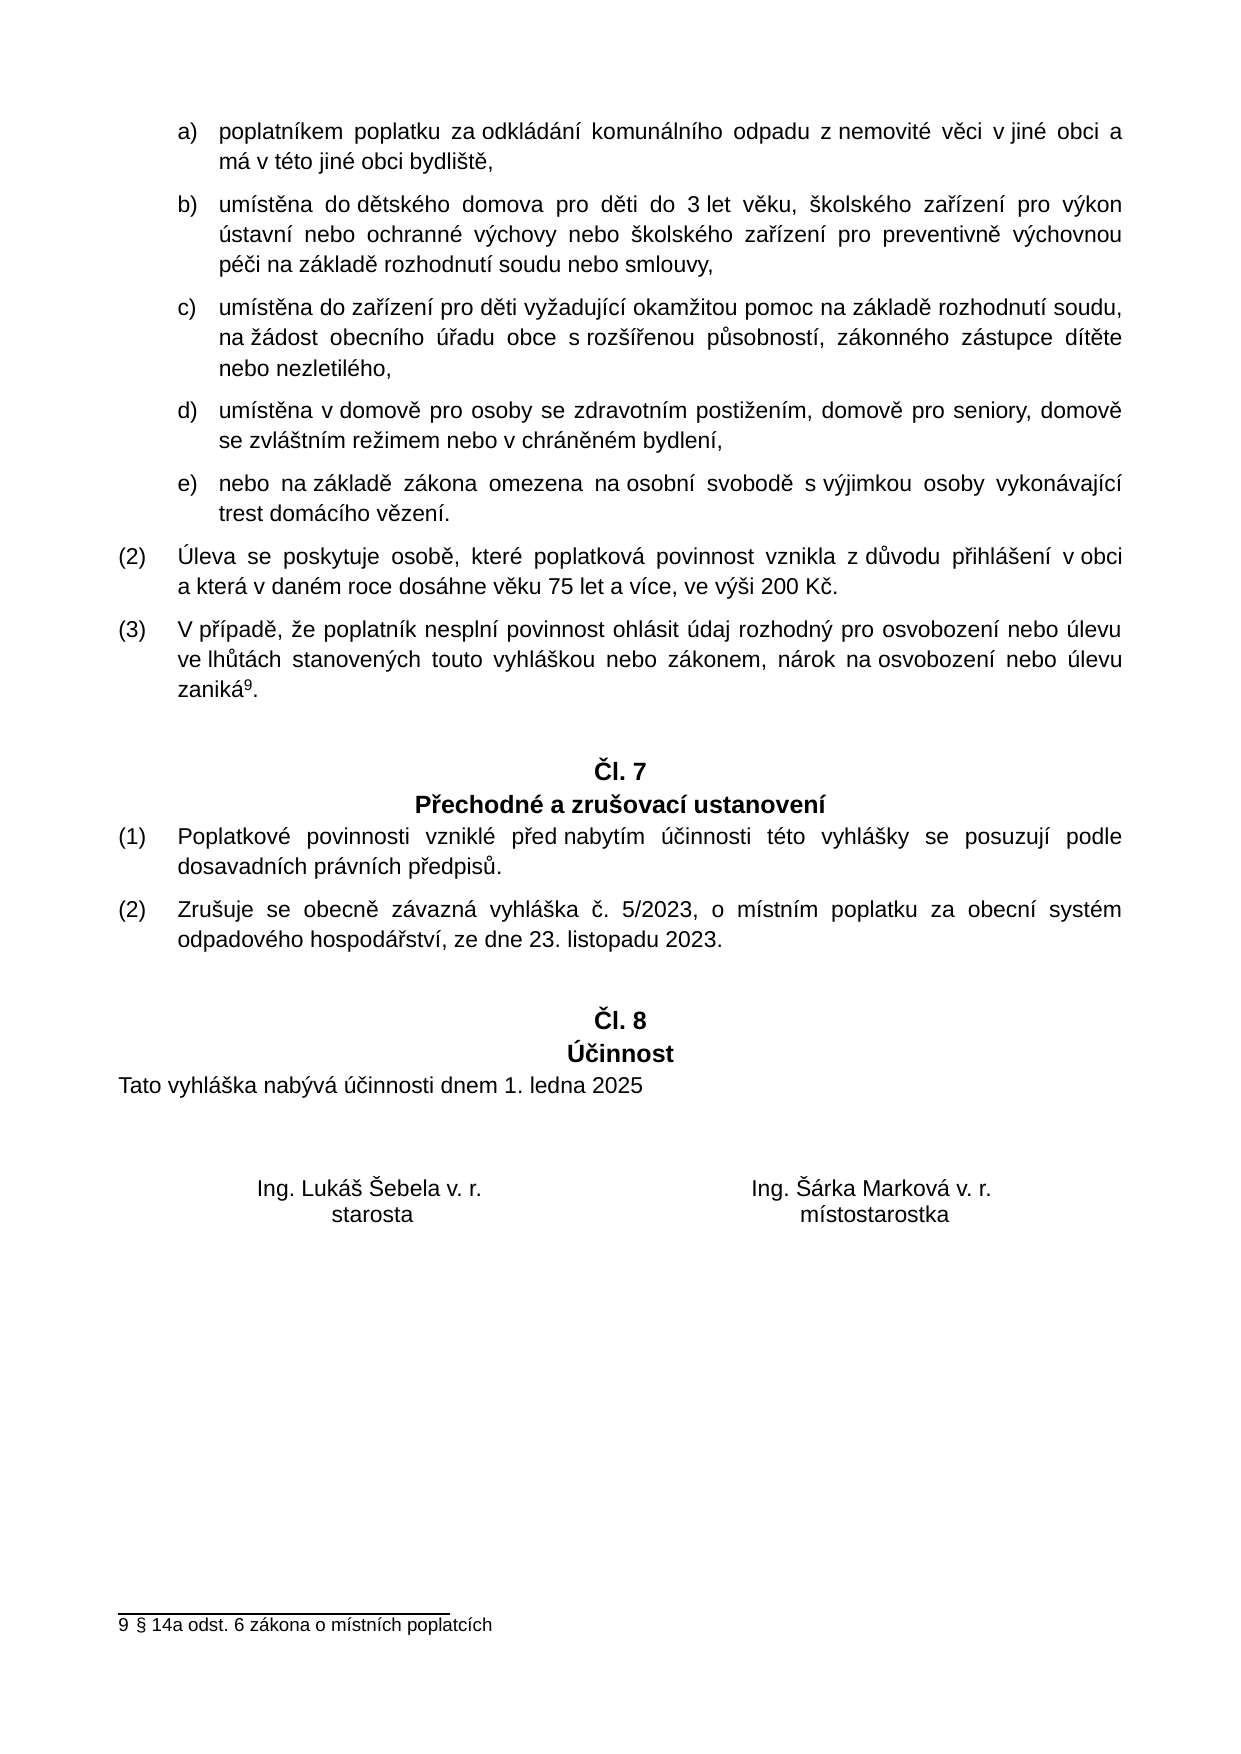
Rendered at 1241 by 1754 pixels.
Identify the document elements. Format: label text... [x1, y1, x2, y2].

list Poplatkové povinnosti vzniklé před nabytím účinnosti této vyhlášky se posuzují podle dosavadních právních předpisů. [118, 823, 1122, 879]
list umístěna do zařízení pro děti vyžadující okamžitou pomoc na základě rozhodnutí soudu, na žádost obecního úřadu obce s rozšířenou působností, zákonného zástupce dítěte nebo nezletilého, [177, 294, 1122, 381]
list nebo na základě zákona omezena na osobní svobodě s výjimkou osoby vykonávající trest domácího vězení. [177, 470, 1122, 527]
list poplatníkem poplatku za odkládání komunálního odpadu z nemovité věci v jiné obci a má v této jiné obci bydliště, [177, 118, 1122, 175]
subtitle Čl. 8 Účinnost [118, 1006, 1122, 1068]
table_header Ing. Šárka Marková v. r. místostarostka [620, 1115, 1122, 1233]
subtitle Čl. 7 Přechodné a zrušovací ustanovení [118, 757, 1122, 818]
table_header Ing. Lukáš Šebela v. r. starosta [118, 1115, 620, 1233]
list umístěna do dětského domova pro děti do 3 let věku, školského zařízení pro výkon ústavní nebo ochranné výchovy nebo školského zařízení pro preventivně výchovnou péči na základě rozhodnutí soudu nebo smlouvy, [177, 191, 1122, 278]
text Tato vyhláška nabývá účinnosti dnem 1. ledna 2025 [118, 1072, 1122, 1098]
list Zrušuje se obecně závazná vyhláška č. 5/2023, o místním poplatku za obecní systém odpadového hospodářství, ze dne 23. listopadu 2023. [118, 896, 1122, 952]
table_cell [620, 1233, 1122, 1351]
list V případě, že poplatník nesplní povinnost ohlásit údaj rozhodný pro osvobození nebo úlevu ve lhůtách stanovených touto vyhláškou nebo zákonem, nárok na osvobození nebo úlevu zaniká. [118, 616, 1122, 703]
list Úleva se poskytuje osobě, které poplatková povinnost vznikla z důvodu přihlášení v obci a která v daném roce dosáhne věku 75 let a více, ve výši 200 Kč. [118, 543, 1122, 600]
list umístěna v domově pro osoby se zdravotním postižením, domově pro seniory, domově se zvláštním režimem nebo v chráněném bydlení, [177, 397, 1122, 454]
table_cell [118, 1233, 620, 1351]
list § 14a odst. 6 zákona o místních poplatcích [118, 1614, 1122, 1635]
